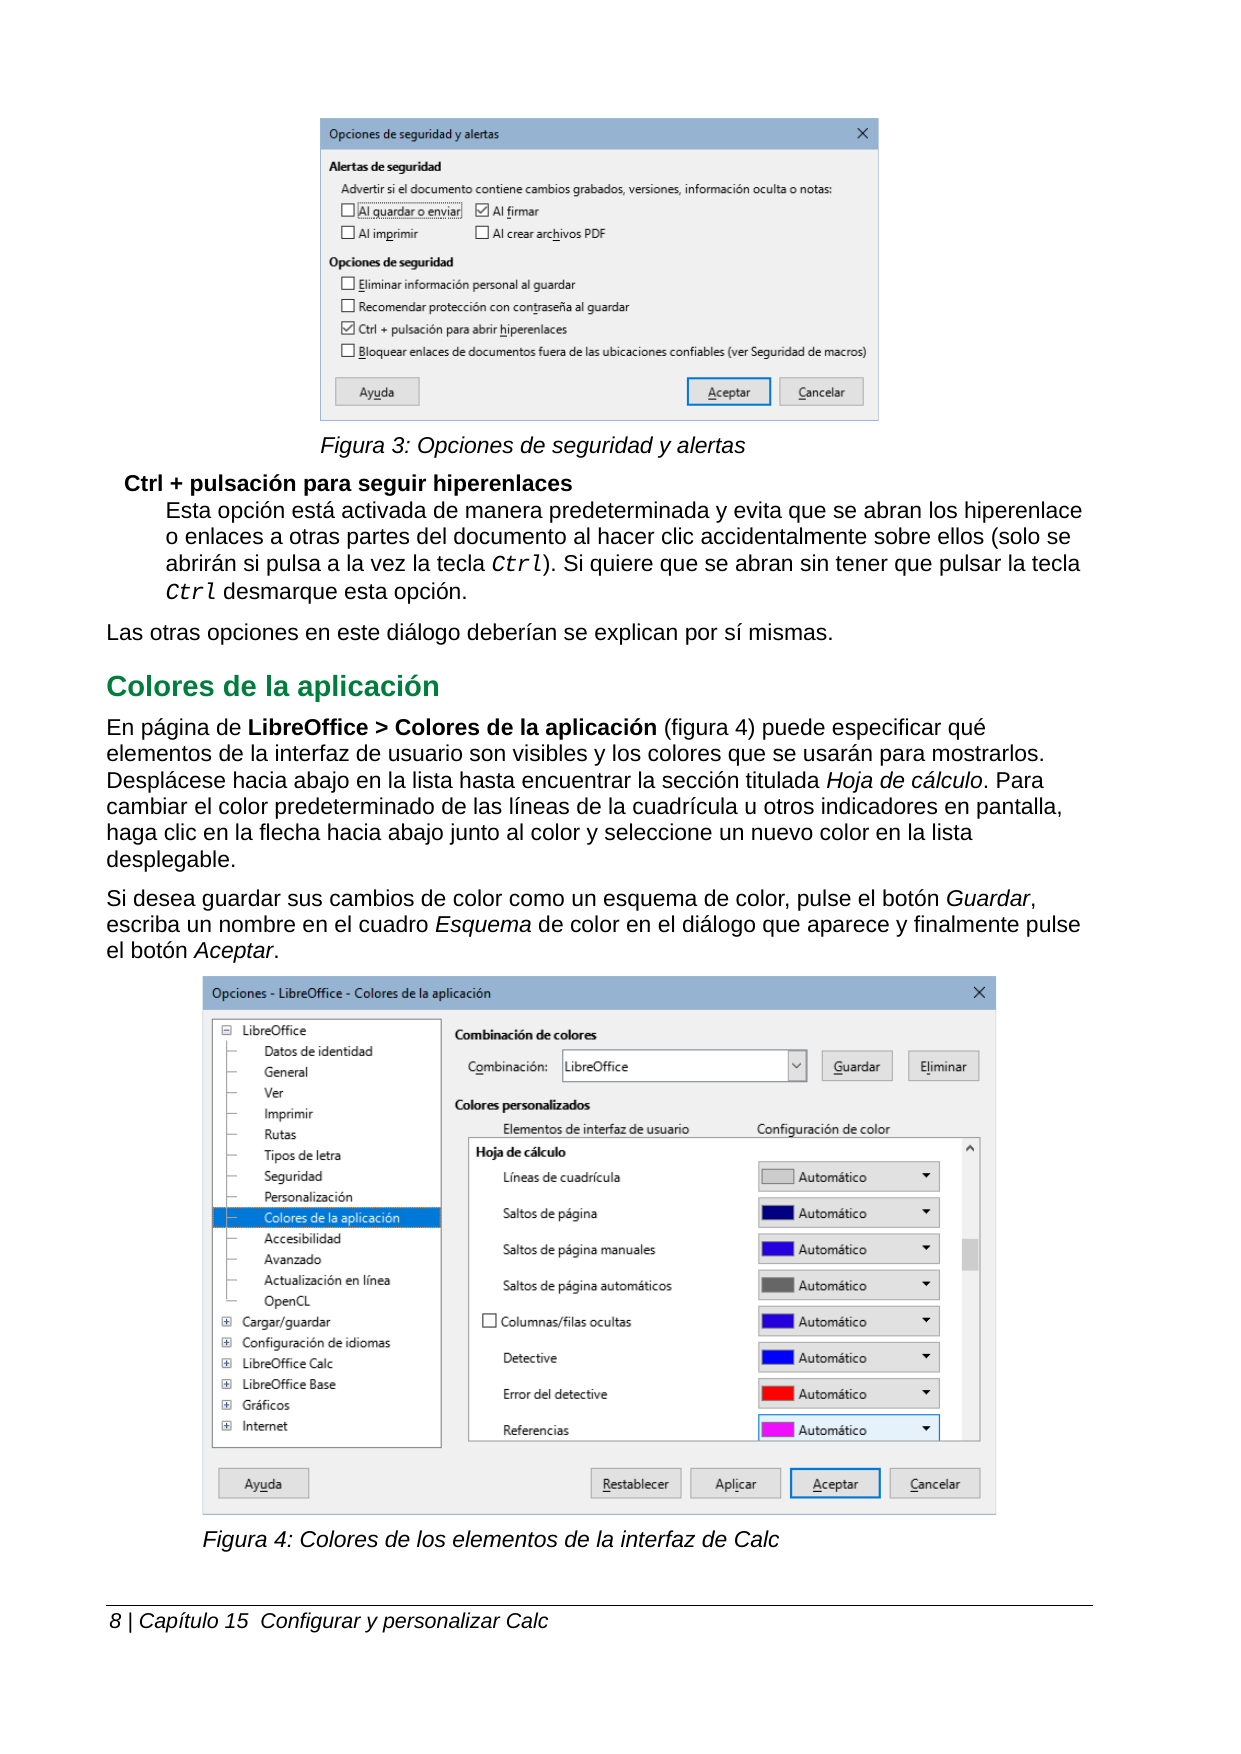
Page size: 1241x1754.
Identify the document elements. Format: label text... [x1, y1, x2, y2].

text En página de LibreOffice > Colores de la aplicación (figura 4) puede especificar qué elementos de la interfaz de usuario son visibles y los colores que se usarán para mostrarlos. Desplácese hacia abajo en la lista hasta encuentrar la sección titulada Hoja de cálculo. Para cambiar el color predeterminado de las líneas de la cuadrícula u otros indicadores en pantalla, haga clic en la flecha hacia abajo junto al color y seleccione un nuevo color en la lista desplegable. [106, 714, 1093, 872]
picture [320, 118, 879, 421]
picture [202, 976, 997, 1515]
text Ctrl + pulsación para seguir hiperenlaces [124, 470, 1093, 497]
subtitle Colores de la aplicación [106, 669, 1093, 702]
text Figura 4: Colores de los elementos de la interfaz de Calc [202, 1526, 996, 1552]
text Las otras opciones en este diálogo deberían se explican por sí mismas. [106, 619, 1093, 645]
text Figura 3: Opciones de seguridad y alertas [320, 432, 879, 459]
text Si desea guardar sus cambios de color como un esquema de color, pulse el botón Guardar, escriba un nombre en el cuadro Esquema de color en el diálogo que aparece y finalmente pulse el botón Aceptar. [106, 884, 1093, 964]
text Esta opción está activada de manera predeterminada y evita que se abran los hiperenlace o enlaces a otras partes del documento al hacer clic accidentalmente sobre ellos (solo se abrirán si pulsa a la vez la tecla Ctrl). Si quiere que se abran sin tener que pulsar la tecla Ctrl desmarque esta opción. [165, 497, 1093, 606]
